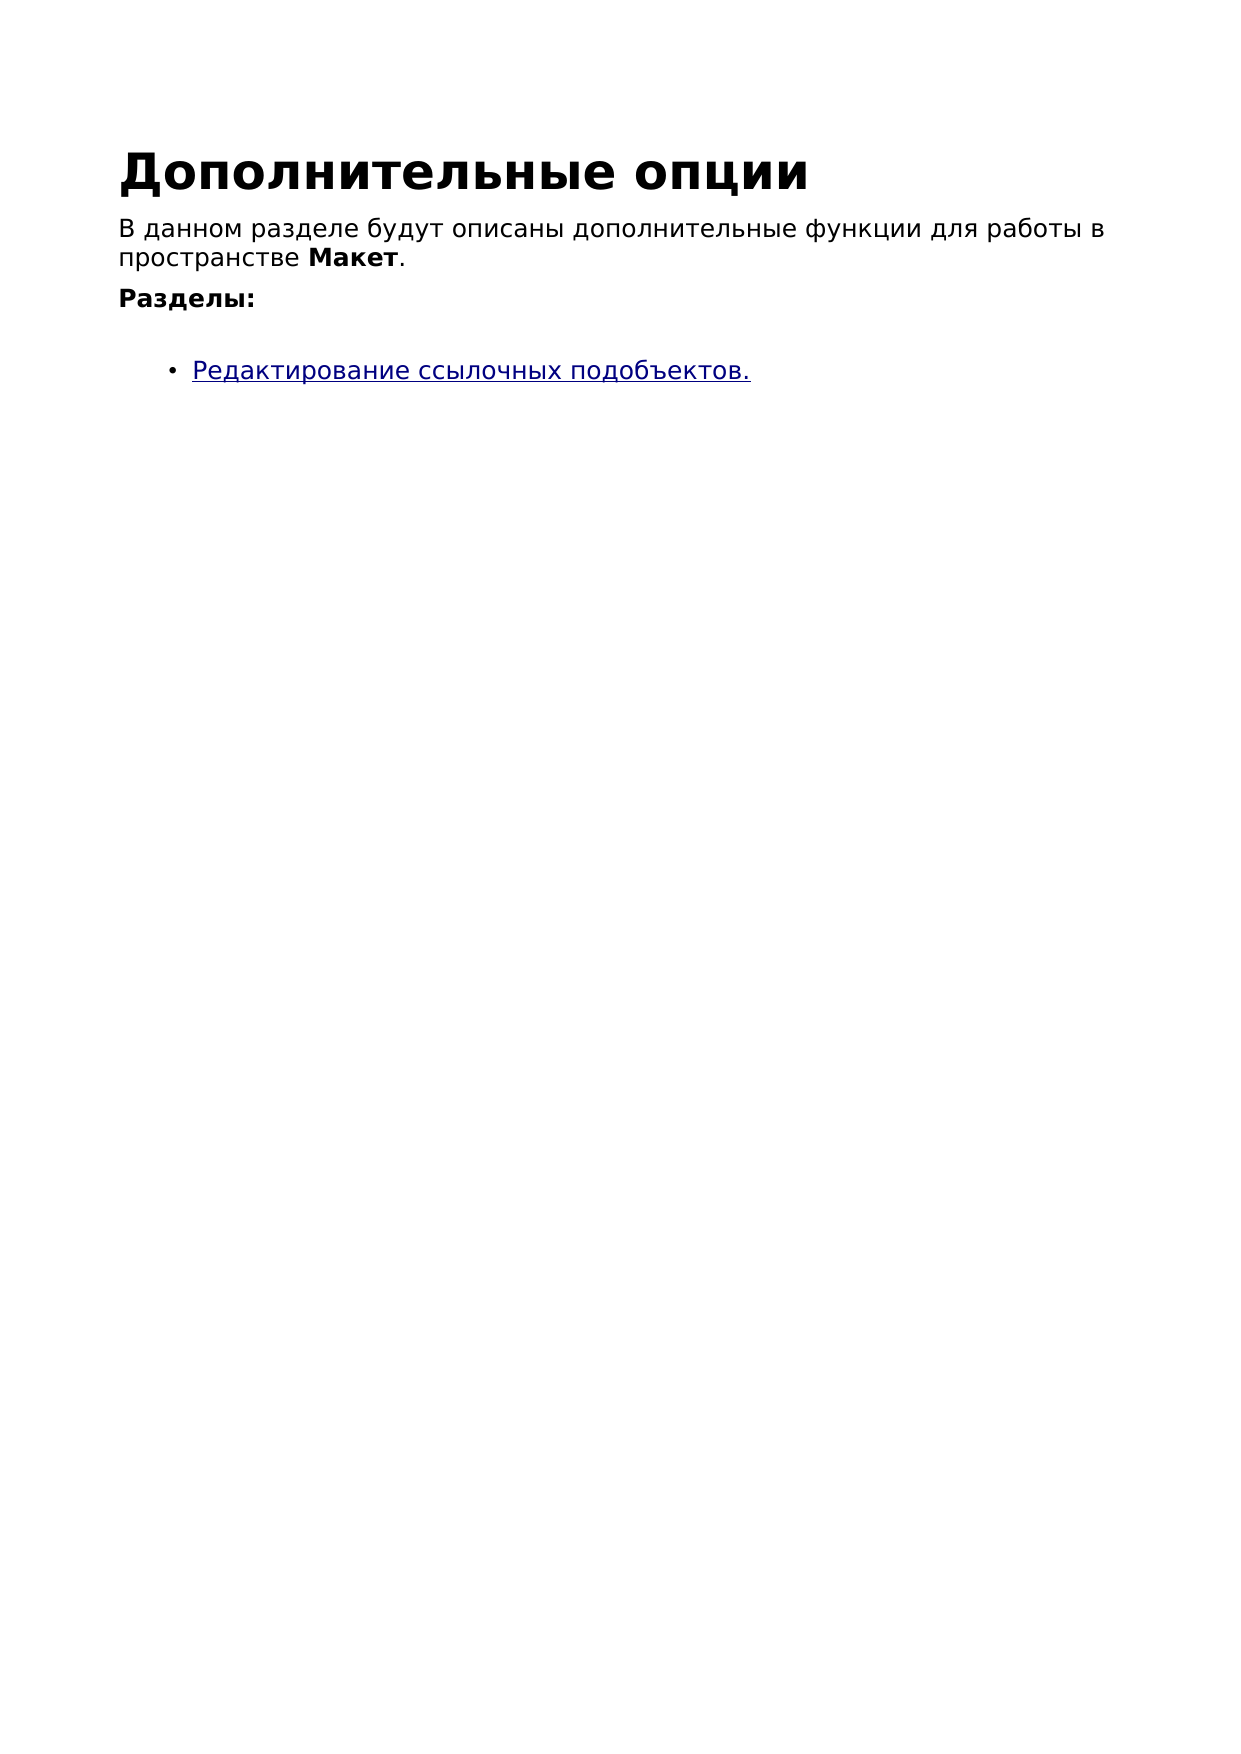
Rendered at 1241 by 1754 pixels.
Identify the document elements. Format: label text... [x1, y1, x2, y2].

text В данном разделе будут описаны дополнительные функции для работы в пространстве Макет. [118, 214, 1122, 272]
subtitle Дополнительные опции [118, 143, 1122, 201]
text Разделы: [118, 285, 1122, 314]
list Редактирование ссылочных подобъектов. [177, 356, 1122, 385]
